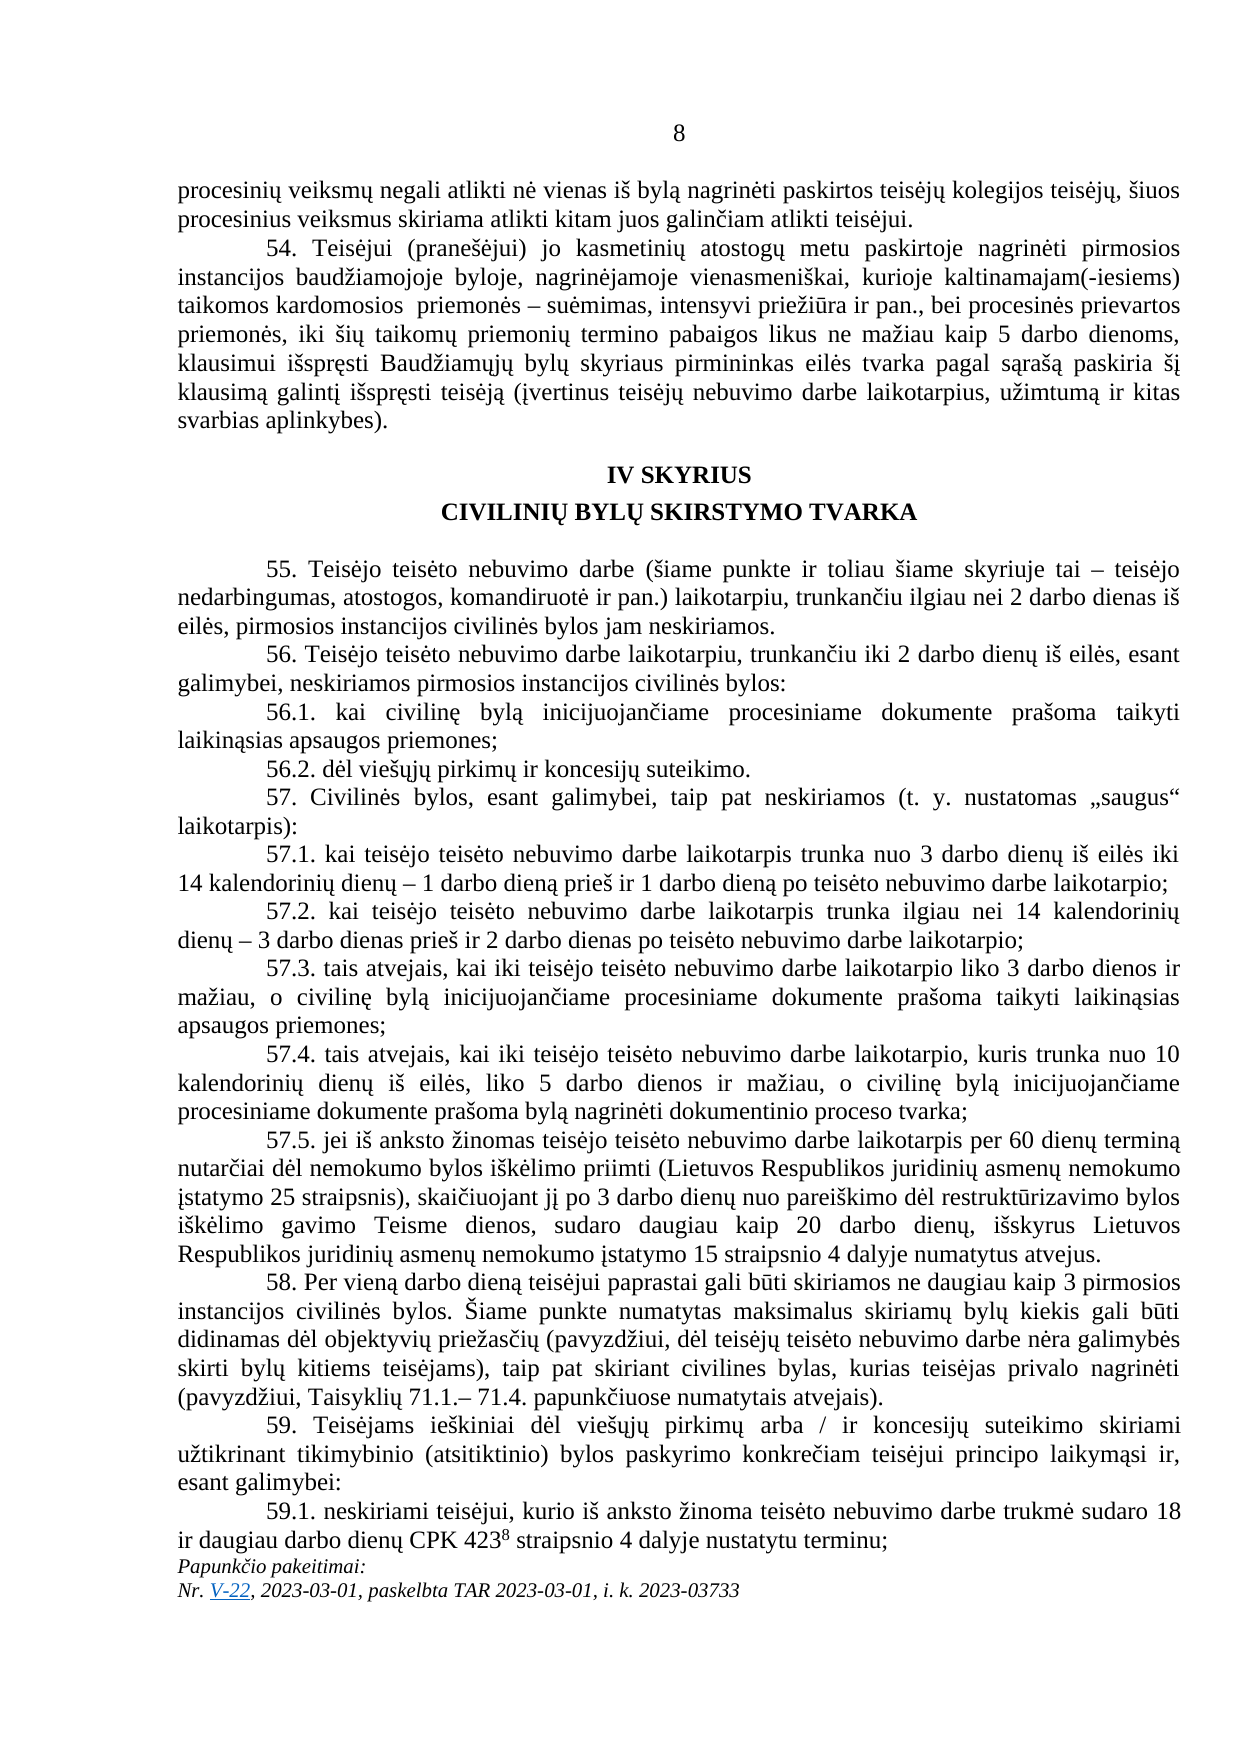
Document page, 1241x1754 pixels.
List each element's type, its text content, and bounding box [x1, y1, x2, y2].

text CIVILINIŲ BYLŲ SKIRSTYMO TVARKA [177, 501, 1181, 526]
text IV SKYRIUS [177, 463, 1181, 488]
text 59.1. neskiriami teisėjui, kurio iš anksto žinoma teisėto nebuvimo darbe trukmė sudaro 18 ir daugiau darbo dienų CPK 4238 straipsnio 4 dalyje nustatytu terminu; [177, 1496, 1181, 1554]
text 58. Per vieną darbo dieną teisėjui paprastai gali būti skiriamos ne daugiau kaip 3 pirmosios instancijos civilinės bylos. Šiame punkte numatytas maksimalus skiriamų bylų kiekis gali būti didinamas dėl objektyvių priežasčių (pavyzdžiui, dėl teisėjų teisėto nebuvimo darbe nėra galimybės skirti bylų kitiems teisėjams), taip pat skiriant civilines bylas, kurias teisėjas privalo nagrinėti (pavyzdžiui, Taisyklių 71.1.– 71.4. papunkčiuose numatytais atvejais). [177, 1268, 1181, 1411]
text 57.4. tais atvejais, kai iki teisėjo teisėto nebuvimo darbe laikotarpio, kuris trunka nuo 10 kalendorinių dienų iš eilės, liko 5 darbo dienos ir mažiau, o civilinę bylą inicijuojančiame procesiniame dokumente prašoma bylą nagrinėti dokumentinio proceso tvarka; [177, 1039, 1181, 1125]
text Nr. V-22, 2023-03-01, paskelbta TAR 2023-03-01, i. k. 2023-03733 [177, 1578, 1181, 1602]
text 57.2. kai teisėjo teisėto nebuvimo darbe laikotarpis trunka ilgiau nei 14 kalendorinių dienų – 3 darbo dienas prieš ir 2 darbo dienas po teisėto nebuvimo darbe laikotarpio; [177, 897, 1181, 954]
text 57.1. kai teisėjo teisėto nebuvimo darbe laikotarpis trunka nuo 3 darbo dienų iš eilės iki 14 kalendorinių dienų – 1 darbo dieną prieš ir 1 darbo dieną po teisėto nebuvimo darbe laikotarpio; [177, 840, 1181, 897]
text procesinių veiksmų negali atlikti nė vienas iš bylą nagrinėti paskirtos teisėjų kolegijos teisėjų, šiuos procesinius veiksmus skiriama atlikti kitam juos galinčiam atlikti teisėjui. [177, 176, 1181, 233]
text 55. Teisėjo teisėto nebuvimo darbe (šiame punkte ir toliau šiame skyriuje tai – teisėjo nedarbingumas, atostogos, komandiruotė ir pan.) laikotarpiu, trunkančiu ilgiau nei 2 darbo dienas iš eilės, pirmosios instancijos civilinės bylos jam neskiriamos. [177, 554, 1181, 640]
text 56.1. kai civilinę bylą inicijuojančiame procesiniame dokumente prašoma taikyti laikinąsias apsaugos priemones; [177, 697, 1181, 754]
text 57.5. jei iš anksto žinomas teisėjo teisėto nebuvimo darbe laikotarpis per 60 dienų terminą nutarčiai dėl nemokumo bylos iškėlimo priimti (Lietuvos Respublikos juridinių asmenų nemokumo įstatymo 25 straipsnis), skaičiuojant jį po 3 darbo dienų nuo pareiškimo dėl restruktūrizavimo bylos iškėlimo gavimo Teisme dienos, sudaro daugiau kaip 20 darbo dienų, išskyrus Lietuvos Respublikos juridinių asmenų nemokumo įstatymo 15 straipsnio 4 dalyje numatytus atvejus. [177, 1125, 1181, 1268]
text Papunkčio pakeitimai: [177, 1554, 1181, 1578]
text 56.2. dėl viešųjų pirkimų ir koncesijų suteikimo. [177, 754, 1181, 783]
text 57.3. tais atvejais, kai iki teisėjo teisėto nebuvimo darbe laikotarpio liko 3 darbo dienos ir mažiau, o civilinę bylą inicijuojančiame procesiniame dokumente prašoma taikyti laikinąsias apsaugos priemones; [177, 954, 1181, 1039]
text 54. Teisėjui (pranešėjui) jo kasmetinių atostogų metu paskirtoje nagrinėti pirmosios instancijos baudžiamojoje byloje, nagrinėjamoje vienasmeniškai, kurioje kaltinamajam(-iesiems) taikomos kardomosios priemonės – suėmimas, intensyvi priežiūra ir pan., bei procesinės prievartos priemonės, iki šių taikomų priemonių termino pabaigos likus ne mažiau kaip 5 darbo dienoms, klausimui išspręsti Baudžiamųjų bylų skyriaus pirmininkas eilės tvarka pagal sąrašą paskiria šį klausimą galintį išspręsti teisėją (įvertinus teisėjų nebuvimo darbe laikotarpius, užimtumą ir kitas svarbias aplinkybes). [177, 233, 1181, 434]
text 56. Teisėjo teisėto nebuvimo darbe laikotarpiu, trunkančiu iki 2 darbo dienų iš eilės, esant galimybei, neskiriamos pirmosios instancijos civilinės bylos: [177, 640, 1181, 697]
text 59. Teisėjams ieškiniai dėl viešųjų pirkimų arba / ir koncesijų suteikimo skiriami užtikrinant tikimybinio (atsitiktinio) bylos paskyrimo konkrečiam teisėjui principo laikymąsi ir, esant galimybei: [177, 1411, 1181, 1496]
text 57. Civilinės bylos, esant galimybei, taip pat neskiriamos (t. y. nustatomas „saugus“ laikotarpis): [177, 783, 1181, 840]
